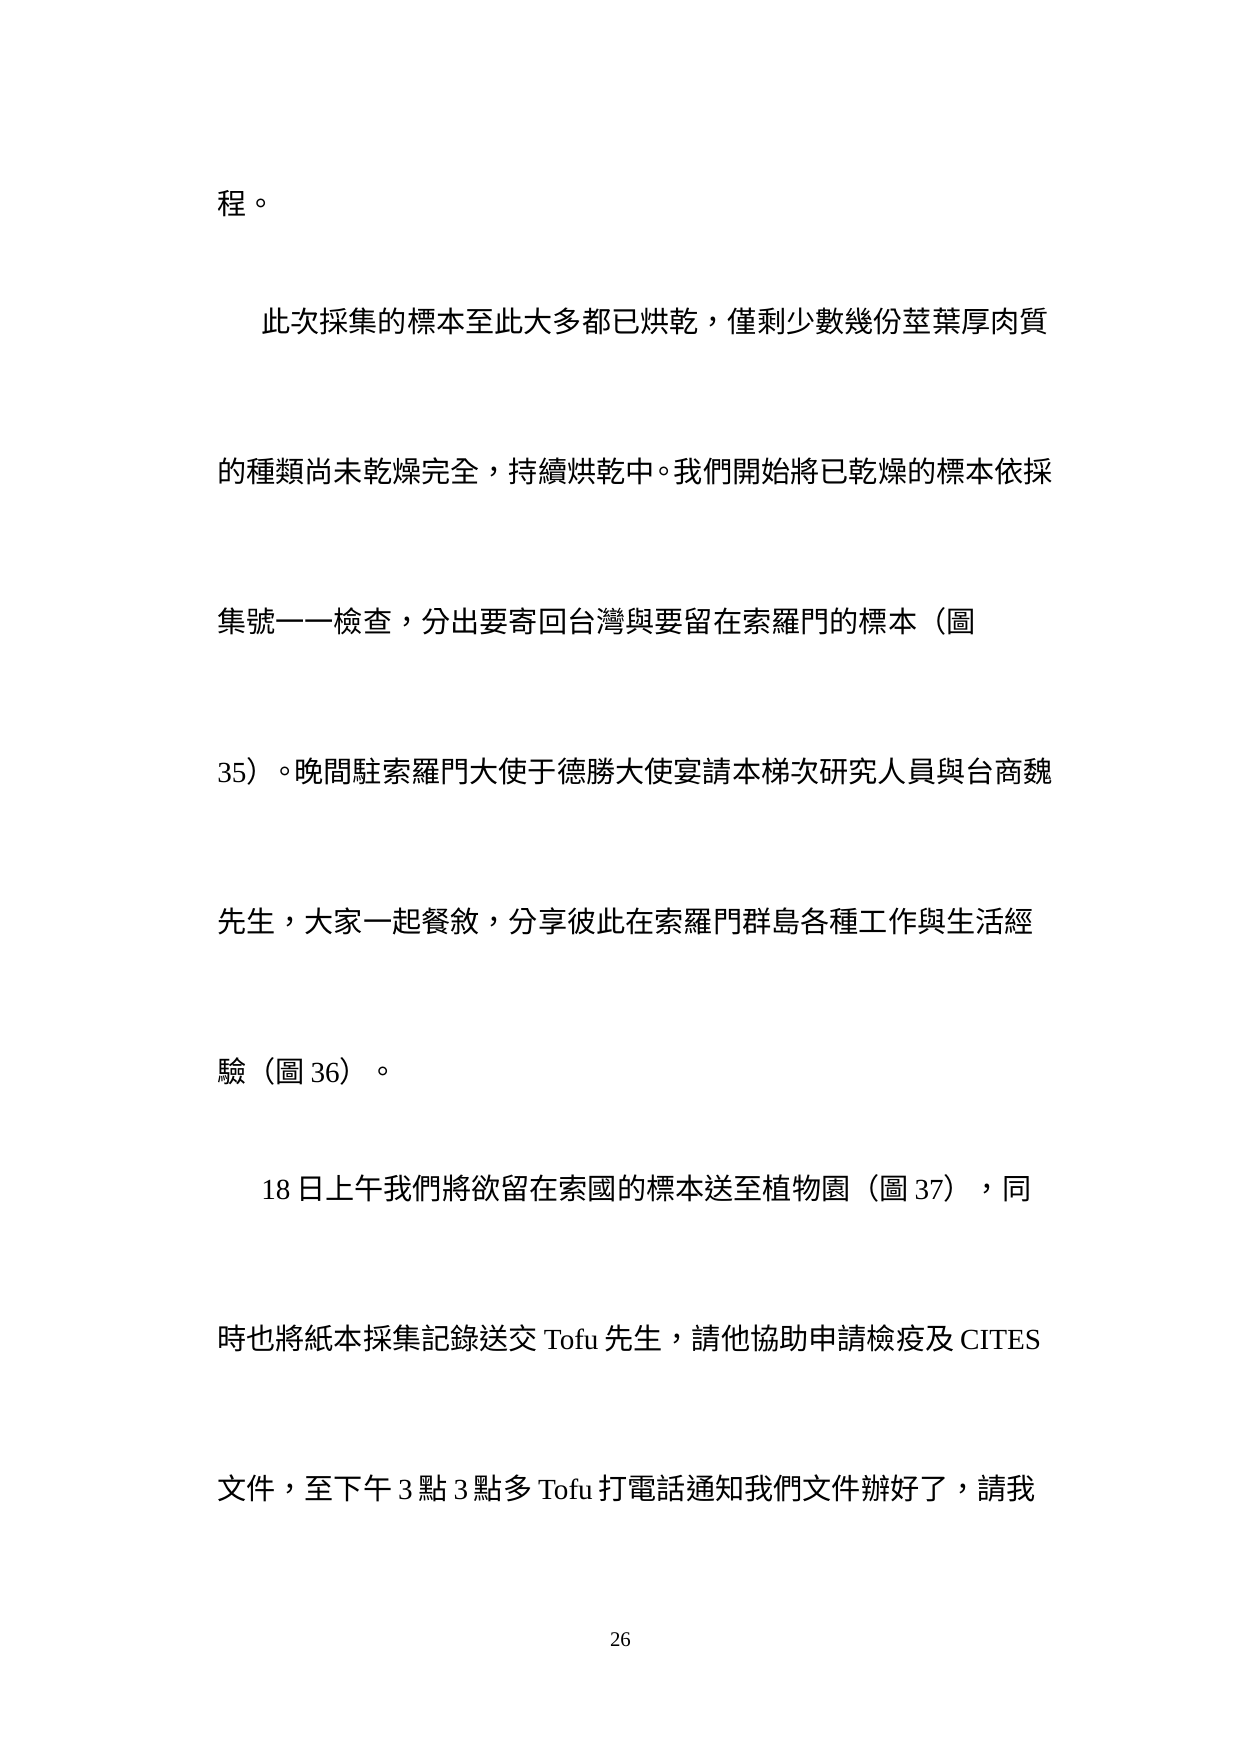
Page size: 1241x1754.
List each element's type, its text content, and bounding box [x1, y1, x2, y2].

text 18日上午我們將欲留在索國的標本送至植物園（圖37），同時也將紙本採集記錄送交Tofu先生，請他協助申請檢疫及CITES文件，至下午3點3點多Tofu打電話通知我們文件辦好了，請我 [217, 1149, 1053, 1524]
text 先前已於14日將採集記錄檔案交給植物園園長Myknee，但16日（週六）上午Myknee來旅館找我們拷貝15日上課簡報檔案時，卻表示他們因為無列表機將檔案列印成紙本，所以還未送件，但因他今日即要出國無法接續辦理，請我們18日（下週一）直接將紙本採集紀錄表，交給植物園的Tofu先生，Tofu將會專程去跑流程。 [217, 164, 1053, 239]
text 此次採集的標本至此大多都已烘乾，僅剩少數幾份莖葉厚肉質的種類尚未乾燥完全，持續烘乾中。我們開始將已乾燥的標本依採集號一一檢查，分出要寄回台灣與要留在索羅門的標本（圖35）。晚間駐索羅門大使于德勝大使宴請本梯次研究人員與台商魏先生，大家一起餐敘，分享彼此在索羅門群島各種工作與生活經驗（圖36）。 [217, 282, 1053, 1107]
